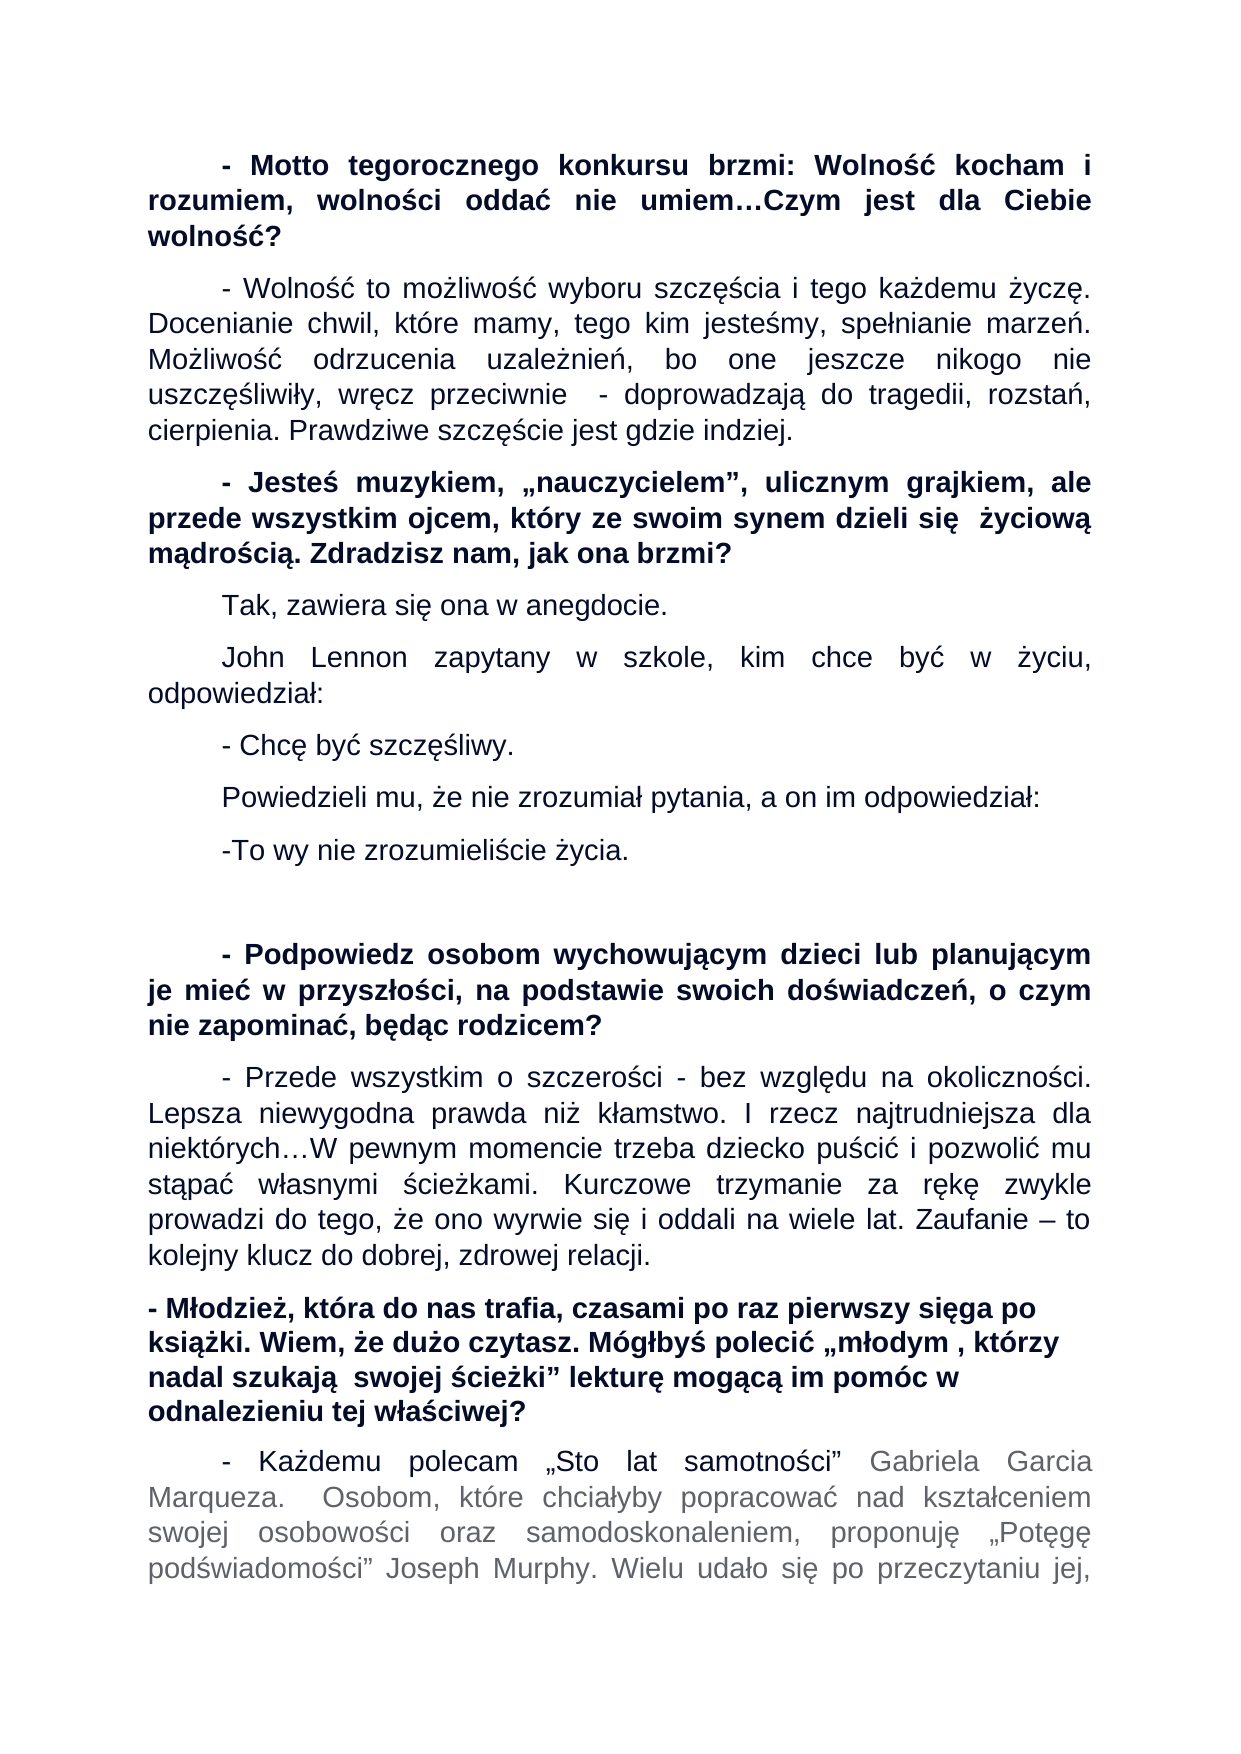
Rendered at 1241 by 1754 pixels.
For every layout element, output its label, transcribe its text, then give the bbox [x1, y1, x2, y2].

text - Motto tegorocznego konkursu brzmi: Wolność kocham i rozumiem, wolności oddać nie umiem…Czym jest dla Ciebie wolność? [148, 148, 1093, 252]
text - Jesteś muzykiem, „nauczycielem”, ulicznym grajkiem, ale przede wszystkim ojcem, który ze swoim synem dzieli się życiową mądrością. Zdradzisz nam, jak ona brzmi? [148, 465, 1093, 570]
text - Wolność to możliwość wyboru szczęścia i tego każdemu życzę. Docenianie chwil, które mamy, tego kim jesteśmy, spełnianie marzeń. Możliwość odrzucenia uzależnień, bo one jeszcze nikogo nie uszczęśliwiły, wręcz przeciwnie - doprowadzają do tragedii, rozstań, cierpienia. Prawdziwe szczęście jest gdzie indziej. [148, 271, 1093, 446]
text Powiedzieli mu, że nie zrozumiał pytania, a on im odpowiedział: [148, 780, 1093, 814]
text - Młodzież, która do nas trafia, czasami po raz pierwszy sięga po książki. Wiem, że dużo czytasz. Mógłbyś polecić „młodym , którzy nadal szukają swojej ścieżki” lekturę mogącą im pomóc w odnalezieniu tej właściwej? [148, 1290, 1093, 1427]
text - Chcę być szczęśliwy. [148, 728, 1093, 762]
text - Podpowiedz osobom wychowującym dzieci lub planującym je mieć w przyszłości, na podstawie swoich doświadczeń, o czym nie zapominać, będąc rodzicem? [148, 937, 1093, 1042]
text - Każdemu polecam „Sto lat samotności” Gabriela Garcia Marqueza. Osobom, które chciałyby popracować nad kształceniem swojej osobowości oraz samodoskonaleniem, proponuję „Potęgę podświadomości” Joseph Murphy. Wielu udało się po przeczytaniu jej, [148, 1444, 1093, 1584]
text -To wy nie zrozumieliście życia. [148, 833, 1093, 866]
text John Lennon zapytany w szkole, kim chce być w życiu, odpowiedział: [148, 641, 1093, 709]
text - Przede wszystkim o szczerości - bez względu na okoliczności. Lepsza niewygodna prawda niż kłamstwo. I rzecz najtrudniejsza dla niektórych…W pewnym momencie trzeba dziecko puścić i pozwolić mu stąpać własnymi ścieżkami. Kurczowe trzymanie za rękę zwykle prowadzi do tego, że ono wyrwie się i oddali na wiele lat. Zaufanie – to kolejny klucz do dobrej, zdrowej relacji. [148, 1060, 1093, 1271]
text Tak, zawiera się ona w anegdocie. [148, 588, 1093, 622]
